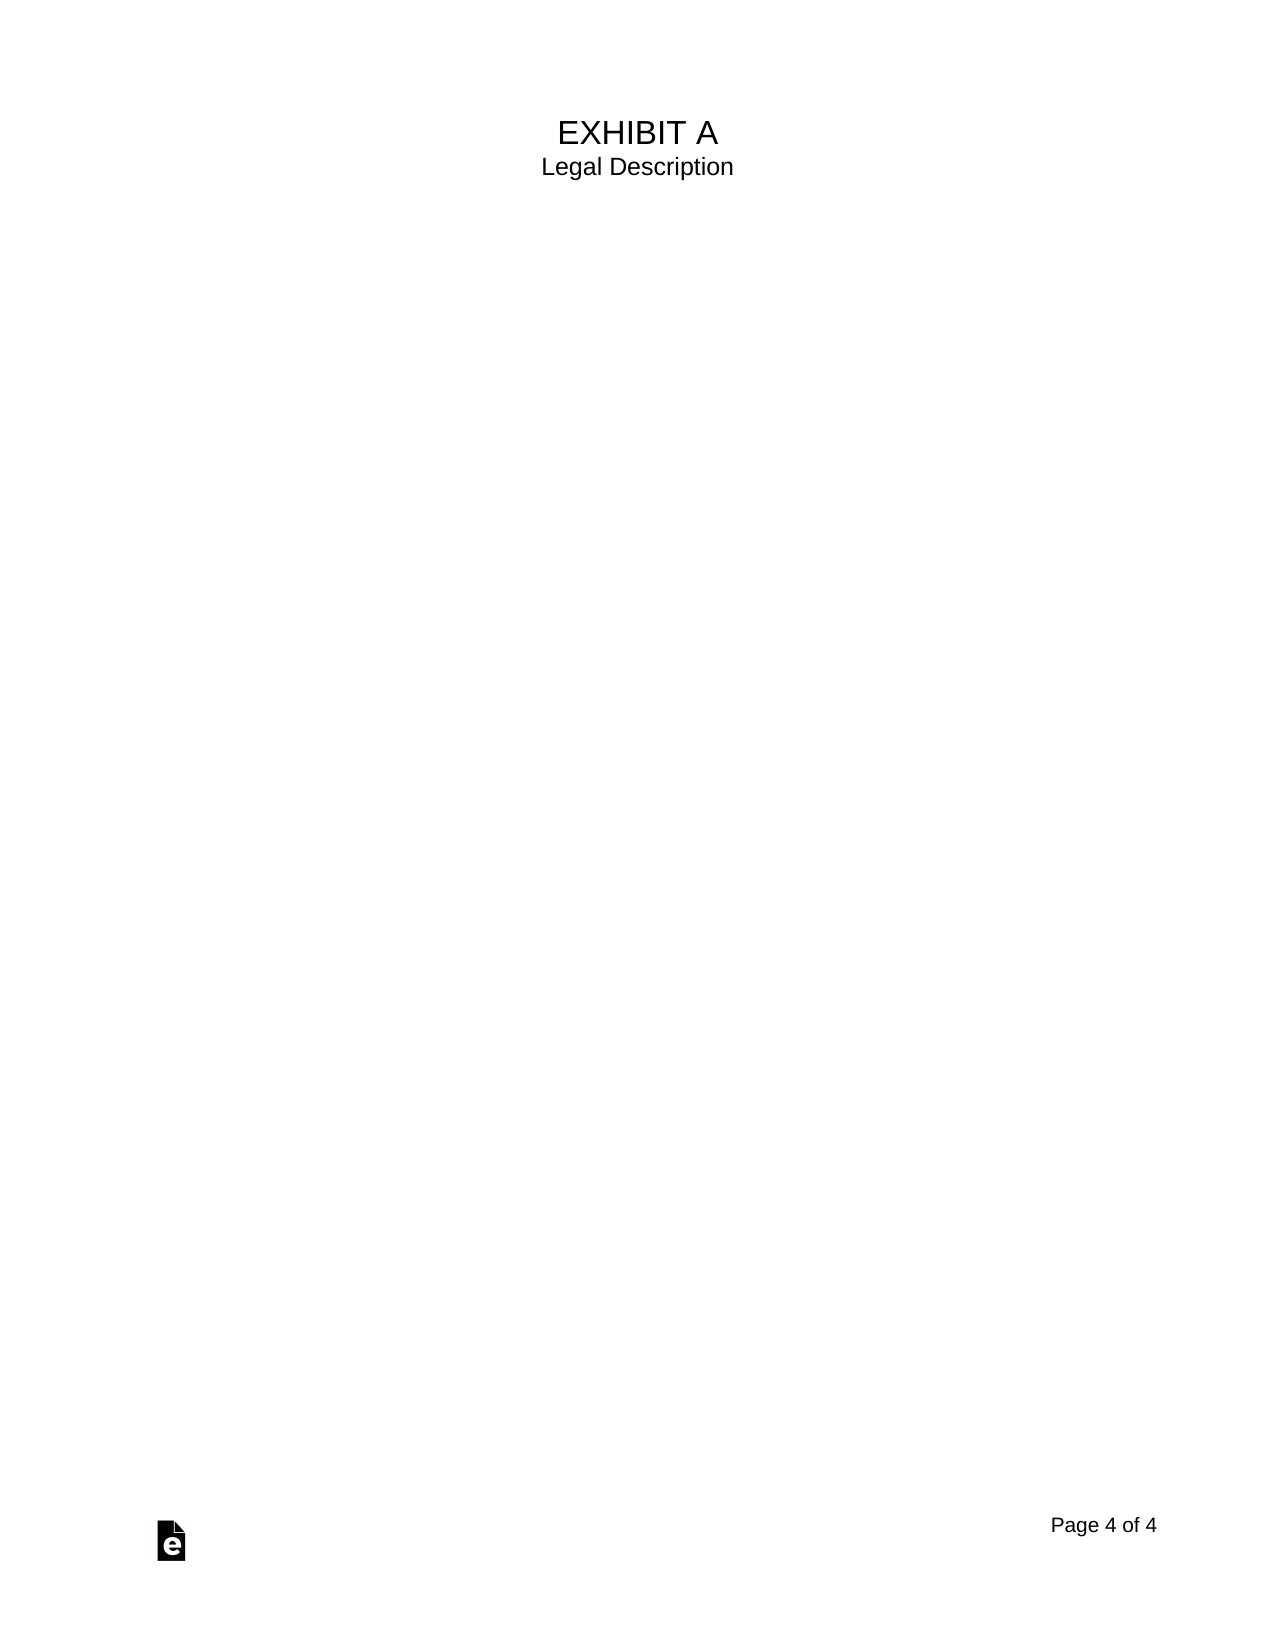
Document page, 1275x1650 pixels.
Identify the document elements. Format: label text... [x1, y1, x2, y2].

text Legal Description [150, 152, 1125, 181]
text EXHIBIT A [150, 113, 1125, 152]
